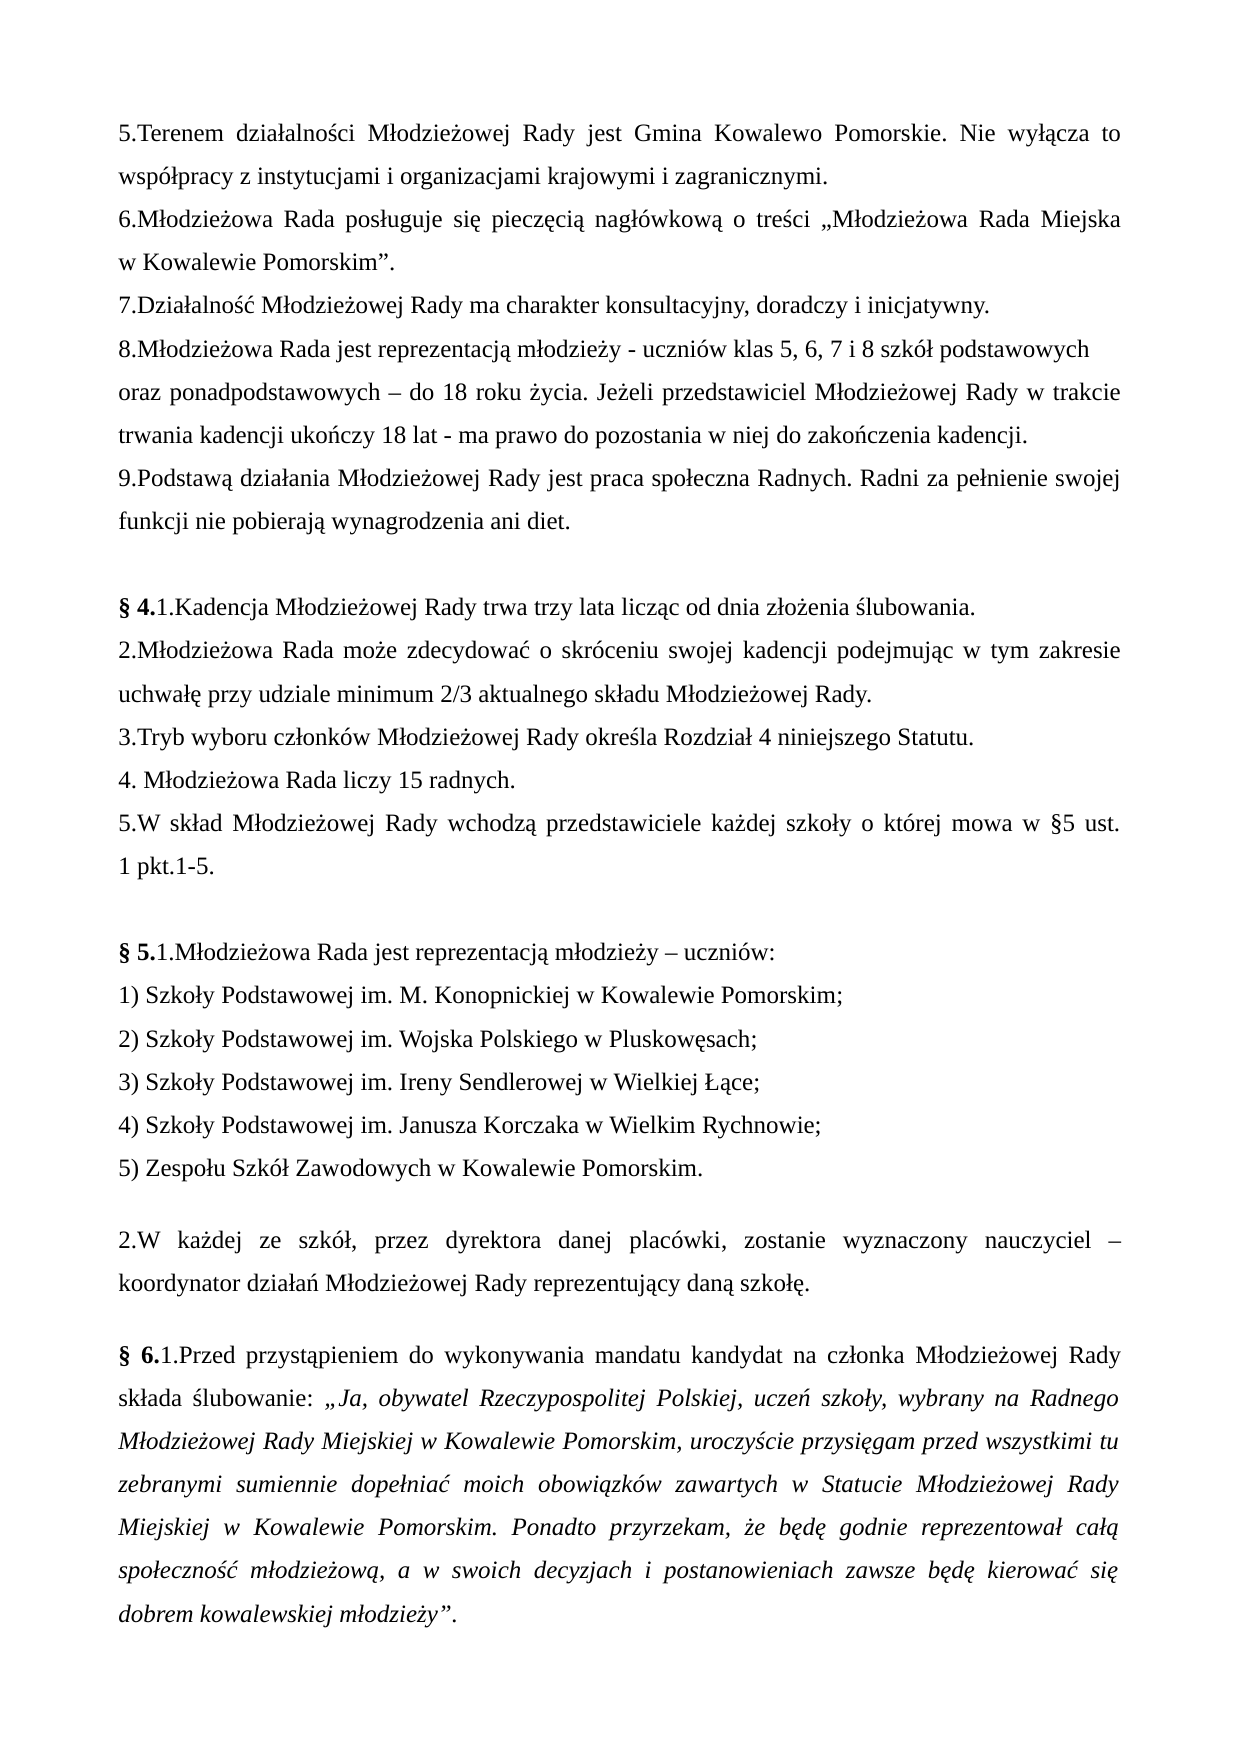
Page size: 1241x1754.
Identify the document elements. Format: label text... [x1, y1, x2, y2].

text 7.Działalność Młodzieżowej Rady ma charakter konsultacyjny, doradczy i inicjatywny. [118, 291, 1122, 319]
text 5.W skład Młodzieżowej Rady wchodzą przedstawiciele każdej szkoły o której mowa w §5 ust. 1 pkt.1-5. [118, 808, 1122, 880]
text 3) Szkoły Podstawowej im. Ireny Sendlerowej w Wielkiej Łące; [118, 1067, 1122, 1096]
text 6.Młodzieżowa Rada posługuje się pieczęcią nagłówkową o treści „Młodzieżowa Rada Miejska w Kowalewie Pomorskim”. [118, 204, 1122, 276]
text 4) Szkoły Podstawowej im. Janusza Korczaka w Wielkim Rychnowie; [118, 1110, 1122, 1139]
text § 4.1.Kadencja Młodzieżowej Rady trwa trzy lata licząc od dnia złożenia ślubowania. [118, 592, 1122, 621]
list § 6.1.Przed przystąpieniem do wykonywania mandatu kandydat na członka Młodzieżowej Rady składa ślubowanie: „Ja, obywatel Rzeczypospolitej Polskiej, uczeń szkoły, wybrany na Radnego Młodzieżowej Rady Miejskiej w Kowalewie Pomorskim, uroczyście przysięgam przed wszystkimi tu zebranymi sumiennie dopełniać moich obowiązków zawartych w Statucie Młodzieżowej Rady Miejskiej w Kowalewie Pomorskim. Ponadto przyrzekam, że będę godnie reprezentował całą społeczność młodzieżową, a w swoich decyzjach i postanowieniach zawsze będę kierować się dobrem kowalewskiej młodzieży”. [118, 1340, 1122, 1627]
text 2.W każdej ze szkół, przez dyrektora danej placówki, zostanie wyznaczony nauczyciel – koordynator działań Młodzieżowej Rady reprezentujący daną szkołę. [118, 1225, 1122, 1297]
text 8.Młodzieżowa Rada jest reprezentacją młodzieży - uczniów klas 5, 6, 7 i 8 szkół podstawowych [118, 334, 1122, 362]
text 5.Terenem działalności Młodzieżowej Rady jest Gmina Kowalewo Pomorskie. Nie wyłącza to współpracy z instytucjami i organizacjami krajowymi i zagranicznymi. [118, 118, 1122, 190]
text 1) Szkoły Podstawowej im. M. Konopnickiej w Kowalewie Pomorskim; [118, 981, 1122, 1009]
text 4. Młodzieżowa Rada liczy 15 radnych. [118, 765, 1122, 794]
text 5) Zespołu Szkół Zawodowych w Kowalewie Pomorskim. [118, 1153, 1122, 1182]
text 2) Szkoły Podstawowej im. Wojska Polskiego w Pluskowęsach; [118, 1024, 1122, 1052]
text 3.Tryb wyboru członków Młodzieżowej Rady określa Rozdział 4 niniejszego Statutu. [118, 722, 1122, 751]
text § 5.1.Młodzieżowa Rada jest reprezentacją młodzieży – uczniów: [118, 937, 1122, 966]
text oraz ponadpodstawowych – do 18 roku życia. Jeżeli przedstawiciel Młodzieżowej Rady w trakcie trwania kadencji ukończy 18 lat - ma prawo do pozostania w niej do zakończenia kadencji. [118, 377, 1122, 449]
text 9.Podstawą działania Młodzieżowej Rady jest praca społeczna Radnych. Radni za pełnienie swojej funkcji nie pobierają wynagrodzenia ani diet. [118, 463, 1122, 535]
list 2.Młodzieżowa Rada może zdecydować o skróceniu swojej kadencji podejmując w tym zakresie uchwałę przy udziale minimum 2/3 aktualnego składu Młodzieżowej Rady. [118, 636, 1122, 707]
